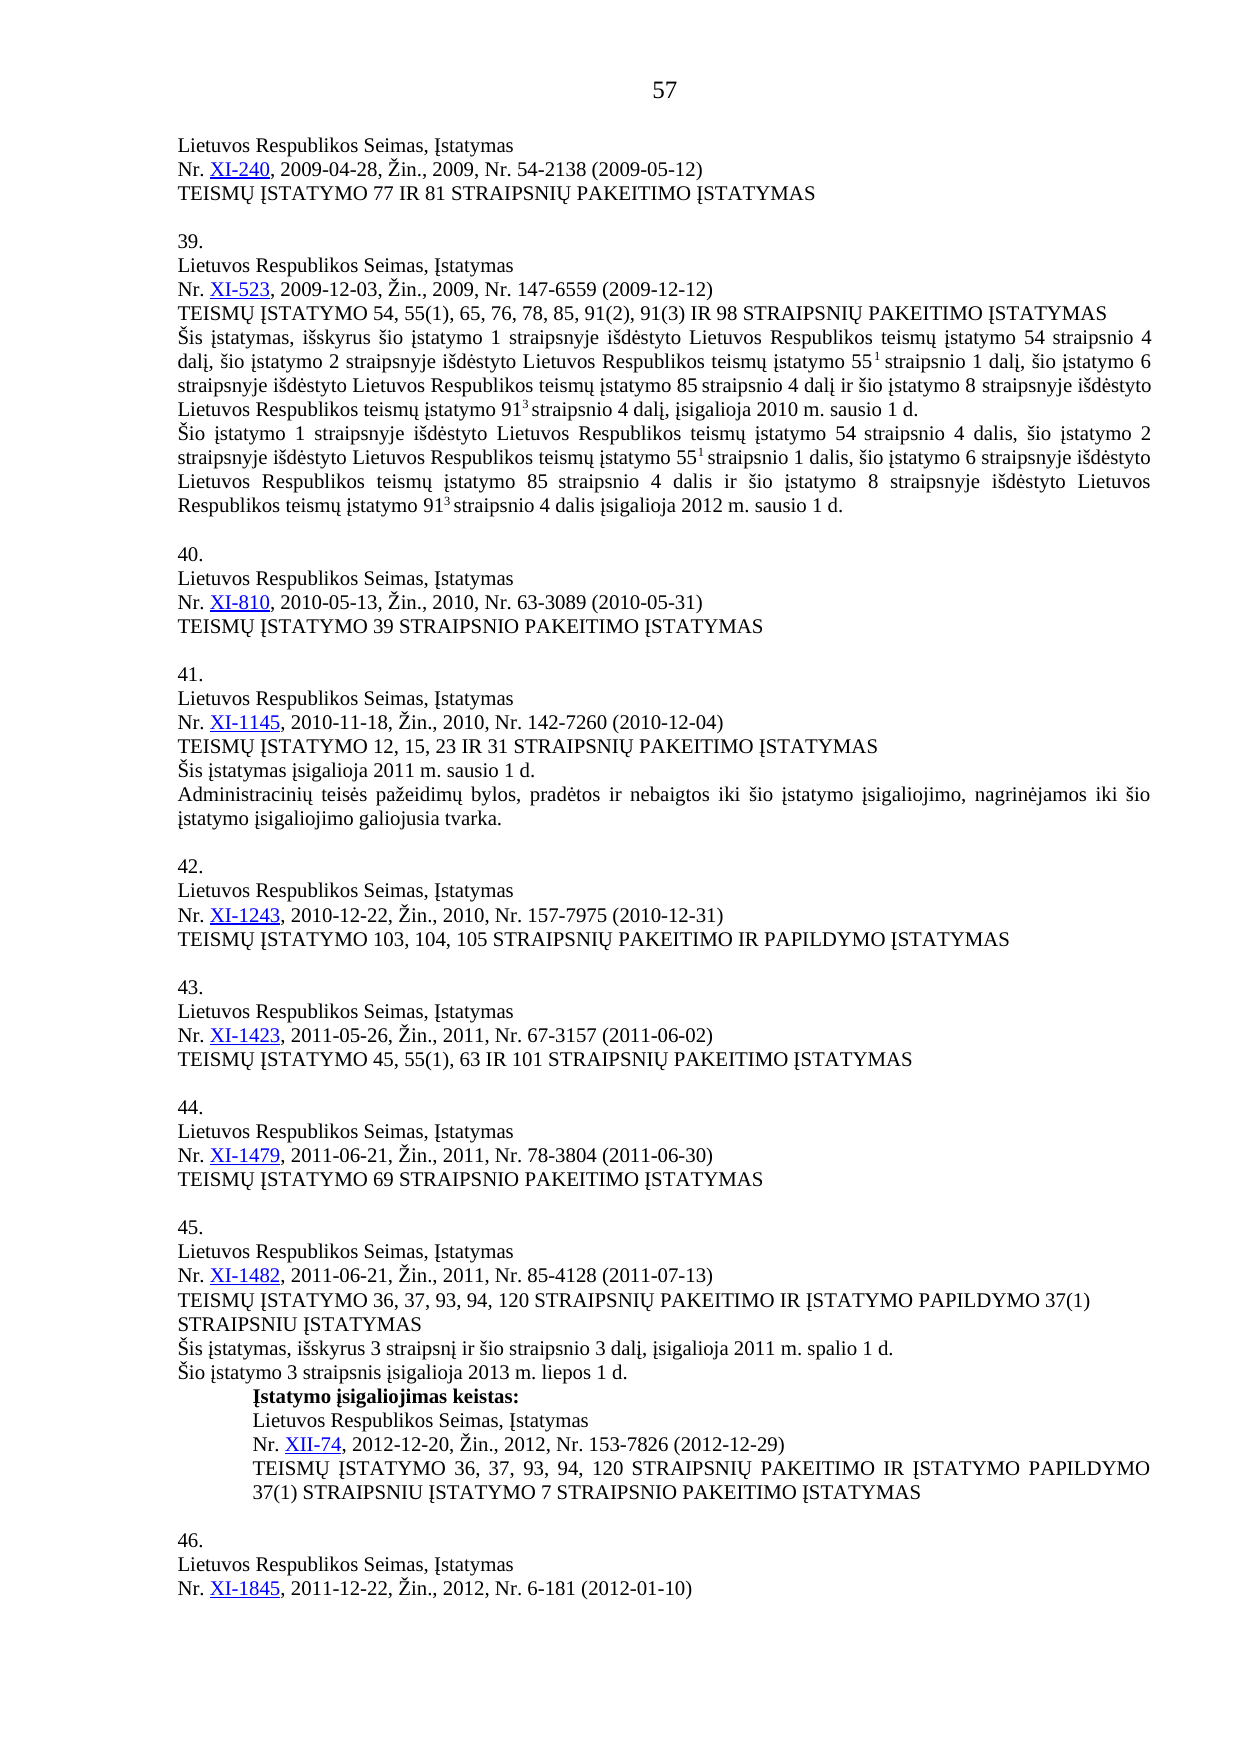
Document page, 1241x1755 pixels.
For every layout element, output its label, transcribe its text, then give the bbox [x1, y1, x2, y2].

text 45. [177, 1215, 1152, 1239]
text Šis įstatymas, išskyrus šio įstatymo 1 straipsnyje išdėstyto Lietuvos Respublikos teismų įstatymo 54 straipsnio 4 dalį, šio įstatymo 2 straipsnyje išdėstyto Lietuvos Respublikos teismų įstatymo 551 straipsnio 1 dalį, šio įstatymo 6 straipsnyje išdėstyto Lietuvos Respublikos teismų įstatymo 85 straipsnio 4 dalį ir šio įstatymo 8 straipsnyje išdėstyto Lietuvos Respublikos teismų įstatymo 913 straipsnio 4 dalį, įsigalioja 2010 m. sausio 1 d. [177, 325, 1152, 421]
text 39. [177, 229, 1152, 253]
text Lietuvos Respublikos Seimas, Įstatymas [177, 999, 1152, 1023]
text Lietuvos Respublikos Seimas, Įstatymas [177, 1552, 1152, 1576]
text Nr. XI-1479, 2011-06-21, Žin., 2011, Nr. 78-3804 (2011-06-30) [177, 1143, 1152, 1167]
text Šis įstatymas įsigalioja 2011 m. sausio 1 d. [177, 758, 1152, 782]
text Šio įstatymo 3 straipsnis įsigalioja 2013 m. liepos 1 d. [177, 1360, 1152, 1384]
text Nr. XI-810, 2010-05-13, Žin., 2010, Nr. 63-3089 (2010-05-31) [177, 590, 1152, 614]
text TEISMŲ ĮSTATYMO 54, 55(1), 65, 76, 78, 85, 91(2), 91(3) IR 98 STRAIPSNIŲ PAKEITIMO ĮSTATYMAS [177, 301, 1152, 325]
text Administracinių teisės pažeidimų bylos, pradėtos ir nebaigtos iki šio įstatymo įsigaliojimo, nagrinėjamos iki šio įstatymo įsigaliojimo galiojusia tvarka. [177, 782, 1152, 830]
text TEISMŲ ĮSTATYMO 36, 37, 93, 94, 120 STRAIPSNIŲ PAKEITIMO IR ĮSTATYMO PAPILDYMO 37(1) STRAIPSNIU ĮSTATYMO 7 STRAIPSNIO PAKEITIMO ĮSTATYMAS [252, 1456, 1152, 1504]
text 44. [177, 1095, 1152, 1119]
text TEISMŲ ĮSTATYMO 12, 15, 23 IR 31 STRAIPSNIŲ PAKEITIMO ĮSTATYMAS [177, 734, 1152, 758]
text Lietuvos Respublikos Seimas, Įstatymas [177, 253, 1152, 277]
text Nr. XI-240, 2009-04-28, Žin., 2009, Nr. 54-2138 (2009-05-12) [177, 157, 1152, 181]
text Įstatymo įsigaliojimas keistas: [177, 1384, 1152, 1408]
text TEISMŲ ĮSTATYMO 39 STRAIPSNIO PAKEITIMO ĮSTATYMAS [177, 614, 1152, 638]
text Lietuvos Respublikos Seimas, Įstatymas [177, 566, 1152, 590]
text Nr. XII-74, 2012-12-20, Žin., 2012, Nr. 153-7826 (2012-12-29) [177, 1432, 1152, 1456]
text Lietuvos Respublikos Seimas, Įstatymas [177, 1408, 1152, 1432]
text Nr. XI-1845, 2011-12-22, Žin., 2012, Nr. 6-181 (2012-01-10) [177, 1576, 1152, 1600]
text 46. [177, 1528, 1152, 1552]
text TEISMŲ ĮSTATYMO 77 IR 81 STRAIPSNIŲ PAKEITIMO ĮSTATYMAS [177, 181, 1152, 205]
text Nr. XI-523, 2009-12-03, Žin., 2009, Nr. 147-6559 (2009-12-12) [177, 277, 1152, 301]
text 41. [177, 662, 1152, 686]
text Šio įstatymo 1 straipsnyje išdėstyto Lietuvos Respublikos teismų įstatymo 54 straipsnio 4 dalis, šio įstatymo 2 straipsnyje išdėstyto Lietuvos Respublikos teismų įstatymo 551 straipsnio 1 dalis, šio įstatymo 6 straipsnyje išdėstyto Lietuvos Respublikos teismų įstatymo 85 straipsnio 4 dalis ir šio įstatymo 8 straipsnyje išdėstyto Lietuvos Respublikos teismų įstatymo 913 straipsnio 4 dalis įsigalioja 2012 m. sausio 1 d. [177, 421, 1152, 517]
text 40. [177, 542, 1152, 566]
text Šis įstatymas, išskyrus 3 straipsnį ir šio straipsnio 3 dalį, įsigalioja 2011 m. spalio 1 d. [177, 1336, 1152, 1360]
text Lietuvos Respublikos Seimas, Įstatymas [177, 1239, 1152, 1263]
text Lietuvos Respublikos Seimas, Įstatymas [177, 686, 1152, 710]
text TEISMŲ ĮSTATYMO 45, 55(1), 63 IR 101 STRAIPSNIŲ PAKEITIMO ĮSTATYMAS [177, 1047, 1152, 1071]
text Nr. XI-1243, 2010-12-22, Žin., 2010, Nr. 157-7975 (2010-12-31) [177, 902, 1152, 927]
text Nr. XI-1482, 2011-06-21, Žin., 2011, Nr. 85-4128 (2011-07-13) [177, 1263, 1152, 1287]
text TEISMŲ ĮSTATYMO 103, 104, 105 STRAIPSNIŲ PAKEITIMO IR PAPILDYMO ĮSTATYMAS [177, 927, 1152, 951]
text 43. [177, 975, 1152, 999]
text Lietuvos Respublikos Seimas, Įstatymas [177, 1119, 1152, 1143]
text Nr. XI-1145, 2010-11-18, Žin., 2010, Nr. 142-7260 (2010-12-04) [177, 710, 1152, 734]
text TEISMŲ ĮSTATYMO 69 STRAIPSNIO PAKEITIMO ĮSTATYMAS [177, 1167, 1152, 1191]
text TEISMŲ ĮSTATYMO 36, 37, 93, 94, 120 STRAIPSNIŲ PAKEITIMO IR ĮSTATYMO PAPILDYMO 37(1) STRAIPSNIU ĮSTATYMAS [177, 1287, 1152, 1336]
text Lietuvos Respublikos Seimas, Įstatymas [177, 132, 1152, 157]
text 42. [177, 854, 1152, 878]
text Nr. XI-1423, 2011-05-26, Žin., 2011, Nr. 67-3157 (2011-06-02) [177, 1023, 1152, 1047]
text Lietuvos Respublikos Seimas, Įstatymas [177, 878, 1152, 902]
